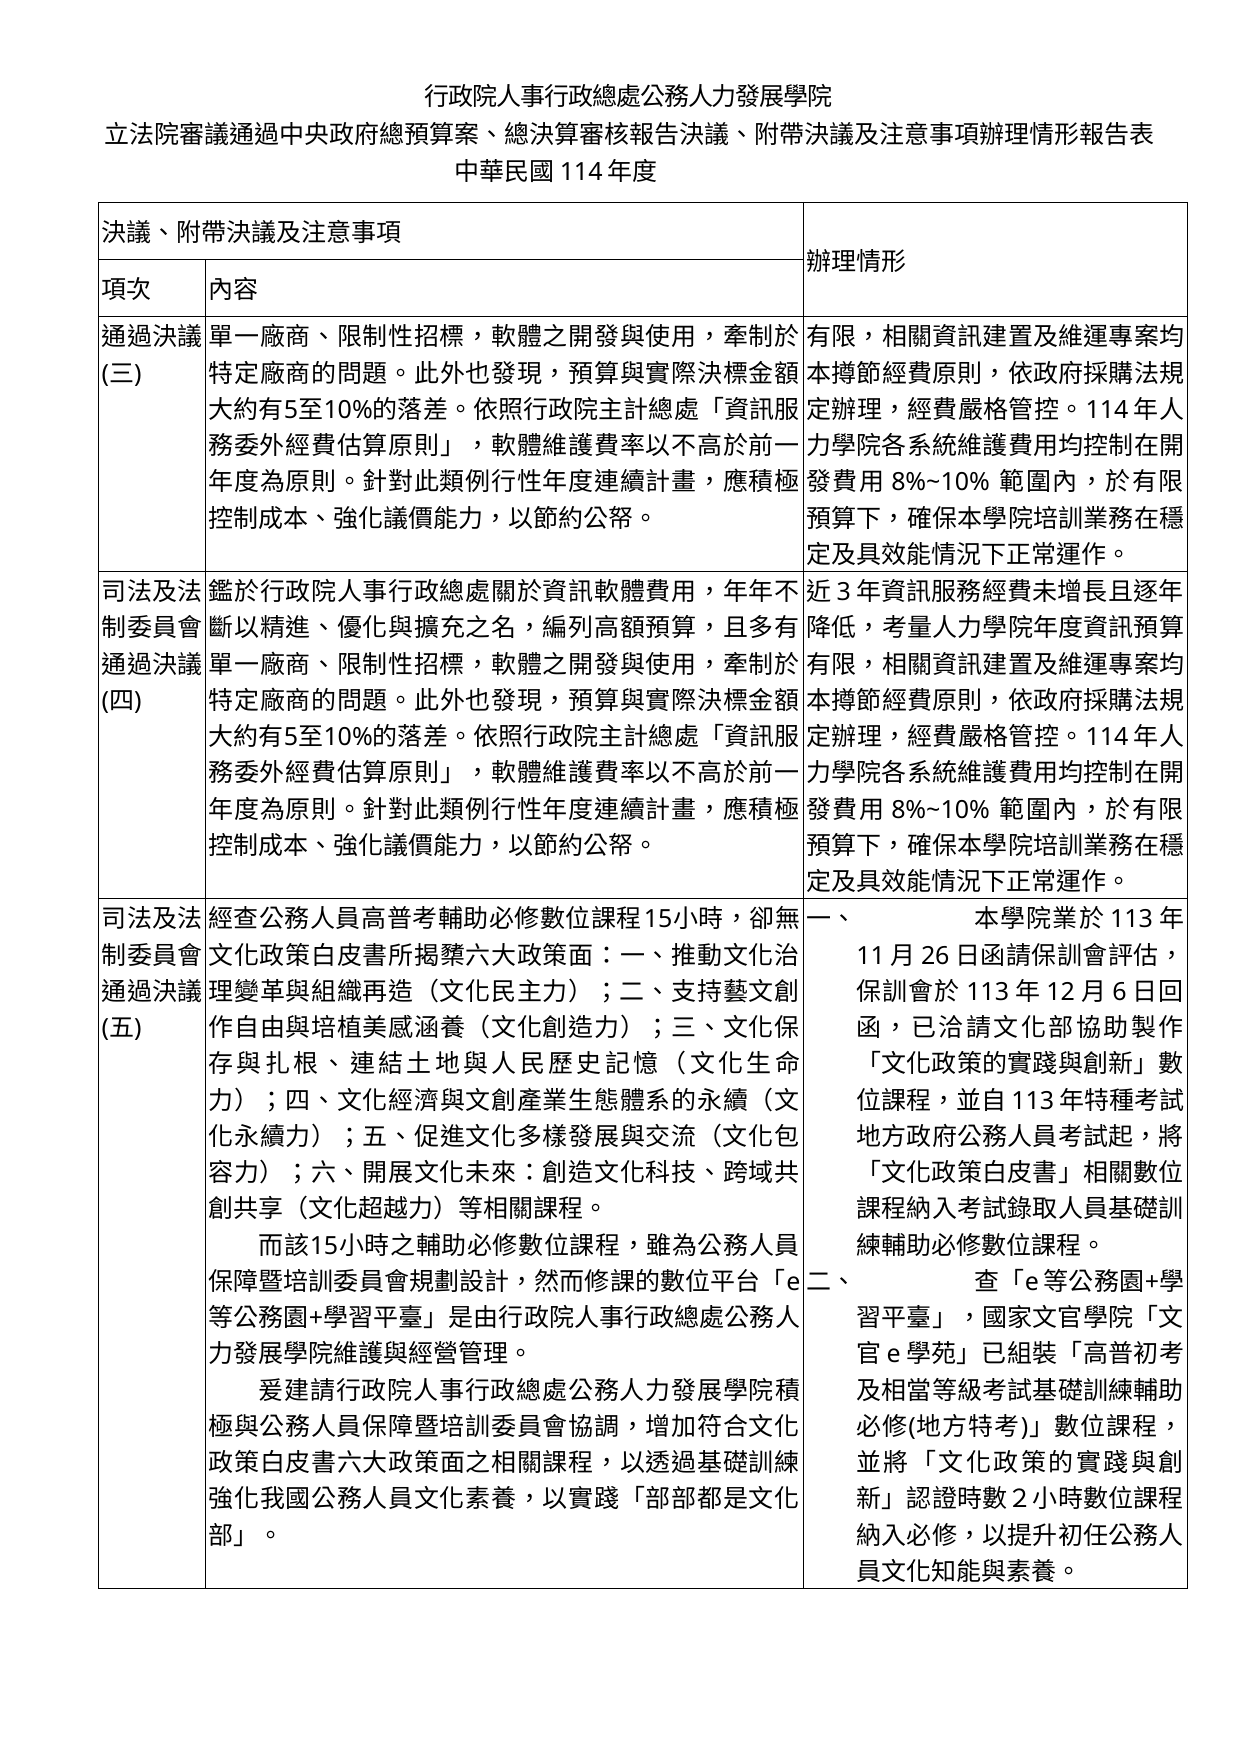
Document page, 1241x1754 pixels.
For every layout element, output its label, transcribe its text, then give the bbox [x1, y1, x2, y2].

table_header 決議、附帶決議及注意事項 [99, 203, 803, 259]
table_cell 內容 [206, 260, 803, 316]
table_cell 鑑於行政院人事行政總處關於資訊軟體費用，年年不斷以精進、優化與擴充之名，編列高額預算，且多有單一廠商、限制性招標，軟體之開發與使用，牽制於特定廠商的問題。此外也發現，預算與實際決標金額大約有5至10%的落差。依照行政院主計總處「資訊服務委外經費估算原則」，軟體維護費率以不高於前一年度為原則。針對此類例行性年度連續計畫，應積極控制成本、強化議價能力，以節約公帑。 [206, 572, 803, 898]
table_cell 單一廠商、限制性招標，軟體之開發與使用，牽制於特定廠商的問題。此外也發現，預算與實際決標金額大約有5至10%的落差。依照行政院主計總處「資訊服務委外經費估算原則」，軟體維護費率以不高於前一年度為原則。針對此類例行性年度連續計畫，應積極控制成本、強化議價能力，以節約公帑。 [206, 317, 803, 571]
table_cell 經查公務人員高普考輔助必修數位課程15小時，卻無文化政策白皮書所揭櫫六大政策面：一、推動文化治理變革與組織再造（文化民主力）；二、支持藝文創作自由與培植美感涵養（文化創造力）；三、文化保存與扎根、連結土地與人民歷史記憶（文化生命力）；四、文化經濟與文創產業生態體系的永續（文化永續力）；五、促進文化多樣發展與交流（文化包容力）；六、開展文化未來：創造文化科技、跨域共創共享（文化超越力）等相關課程。 而該15小時之輔助必修數位課程，雖為公務人員保障暨培訓委員會規劃設計，然而修課的數位平台「e等公務園+學習平臺」是由行政院人事行政總處公務人力發展學院維護與經營管理。 爰建請行政院人事行政總處公務人力發展學院積極與公務人員保障暨培訓委員會協調，增加符合文化政策白皮書六大政策面之相關課程，以透過基礎訓練強化我國公務人員文化素養，以實踐「部部都是文化部」。 [206, 899, 803, 1588]
table_cell 通過決議(三) [99, 317, 205, 571]
table_cell 司法及法制委員會通過決議(四) [99, 572, 205, 898]
table_cell 有限，相關資訊建置及維運專案均本撙節經費原則，依政府採購法規定辦理，經費嚴格管控。114年人力學院各系統維護費用均控制在開發費用8%~10% 範圍內，於有限預算下，確保本學院培訓業務在穩定及具效能情況下正常運作。 [804, 317, 1187, 571]
table_cell 本學院業於113年11月26日函請保訓會評估，保訓會於113年12月6日回函，已洽請文化部協助製作「文化政策的實踐與創新」數位課程，並自113年特種考試地方政府公務人員考試起，將「文化政策白皮書」相關數位課程納入考試錄取人員基礎訓練輔助必修數位課程。 查「e等公務園+學習平臺」，國家文官學院「文官e學苑」已組裝「高普初考及相當等級考試基礎訓練輔助必修(地方特考)」數位課程，並將「文化政策的實踐與創新」認證時數２小時數位課程納入必修，以提升初任公務人員文化知能與素養。 [804, 899, 1187, 1588]
table_cell 項次 [99, 260, 205, 316]
table_header 辦理情形 [804, 203, 1187, 316]
table_cell 司法及法制委員會通過決議(五) [99, 899, 205, 1588]
table_cell 近3年資訊服務經費未增長且逐年降低，考量人力學院年度資訊預算有限，相關資訊建置及維運專案均本撙節經費原則，依政府採購法規定辦理，經費嚴格管控。114年人力學院各系統維護費用均控制在開發費用8%~10% 範圍內，於有限預算下，確保本學院培訓業務在穩定及具效能情況下正常運作。 [804, 572, 1187, 898]
